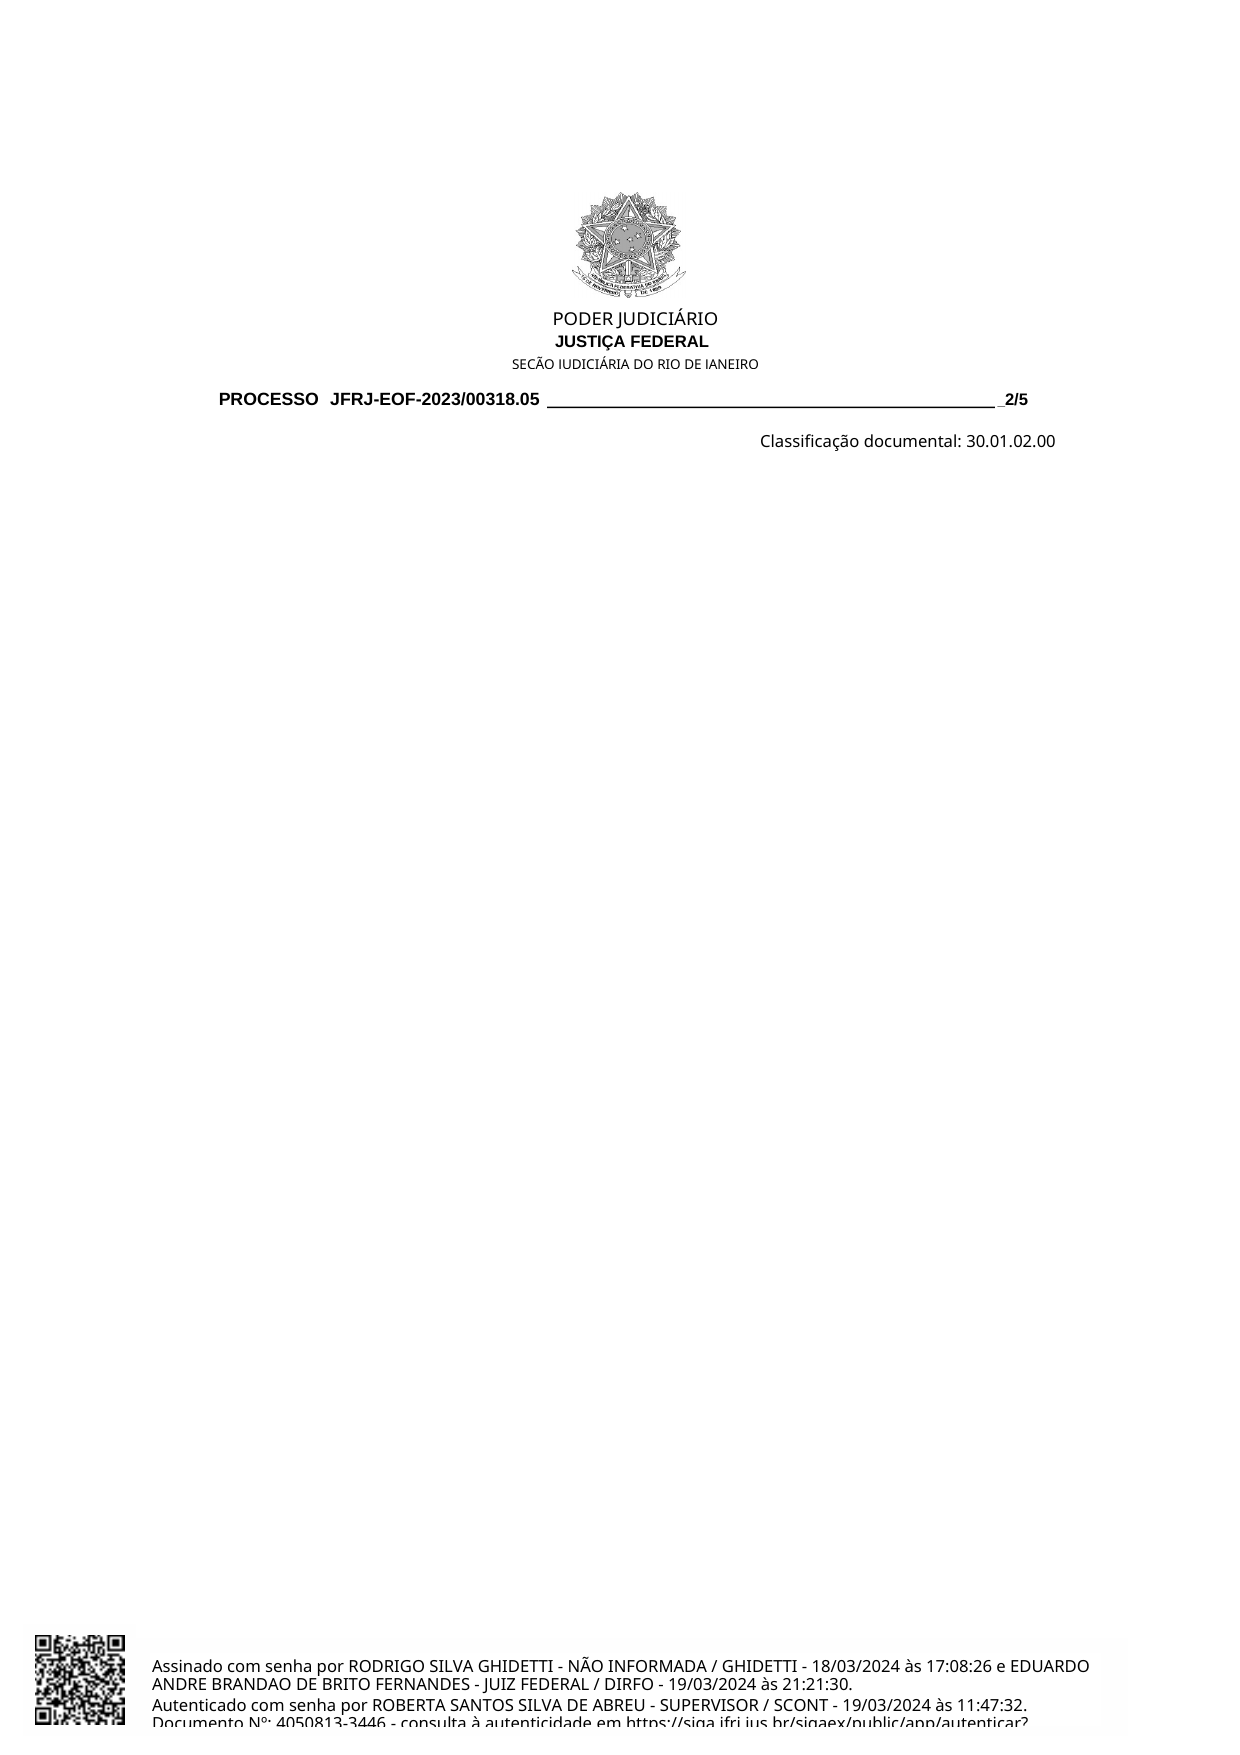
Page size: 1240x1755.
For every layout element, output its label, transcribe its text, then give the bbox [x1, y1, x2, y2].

text Classificação documental: 30.01.02.00 [760, 430, 1239, 452]
